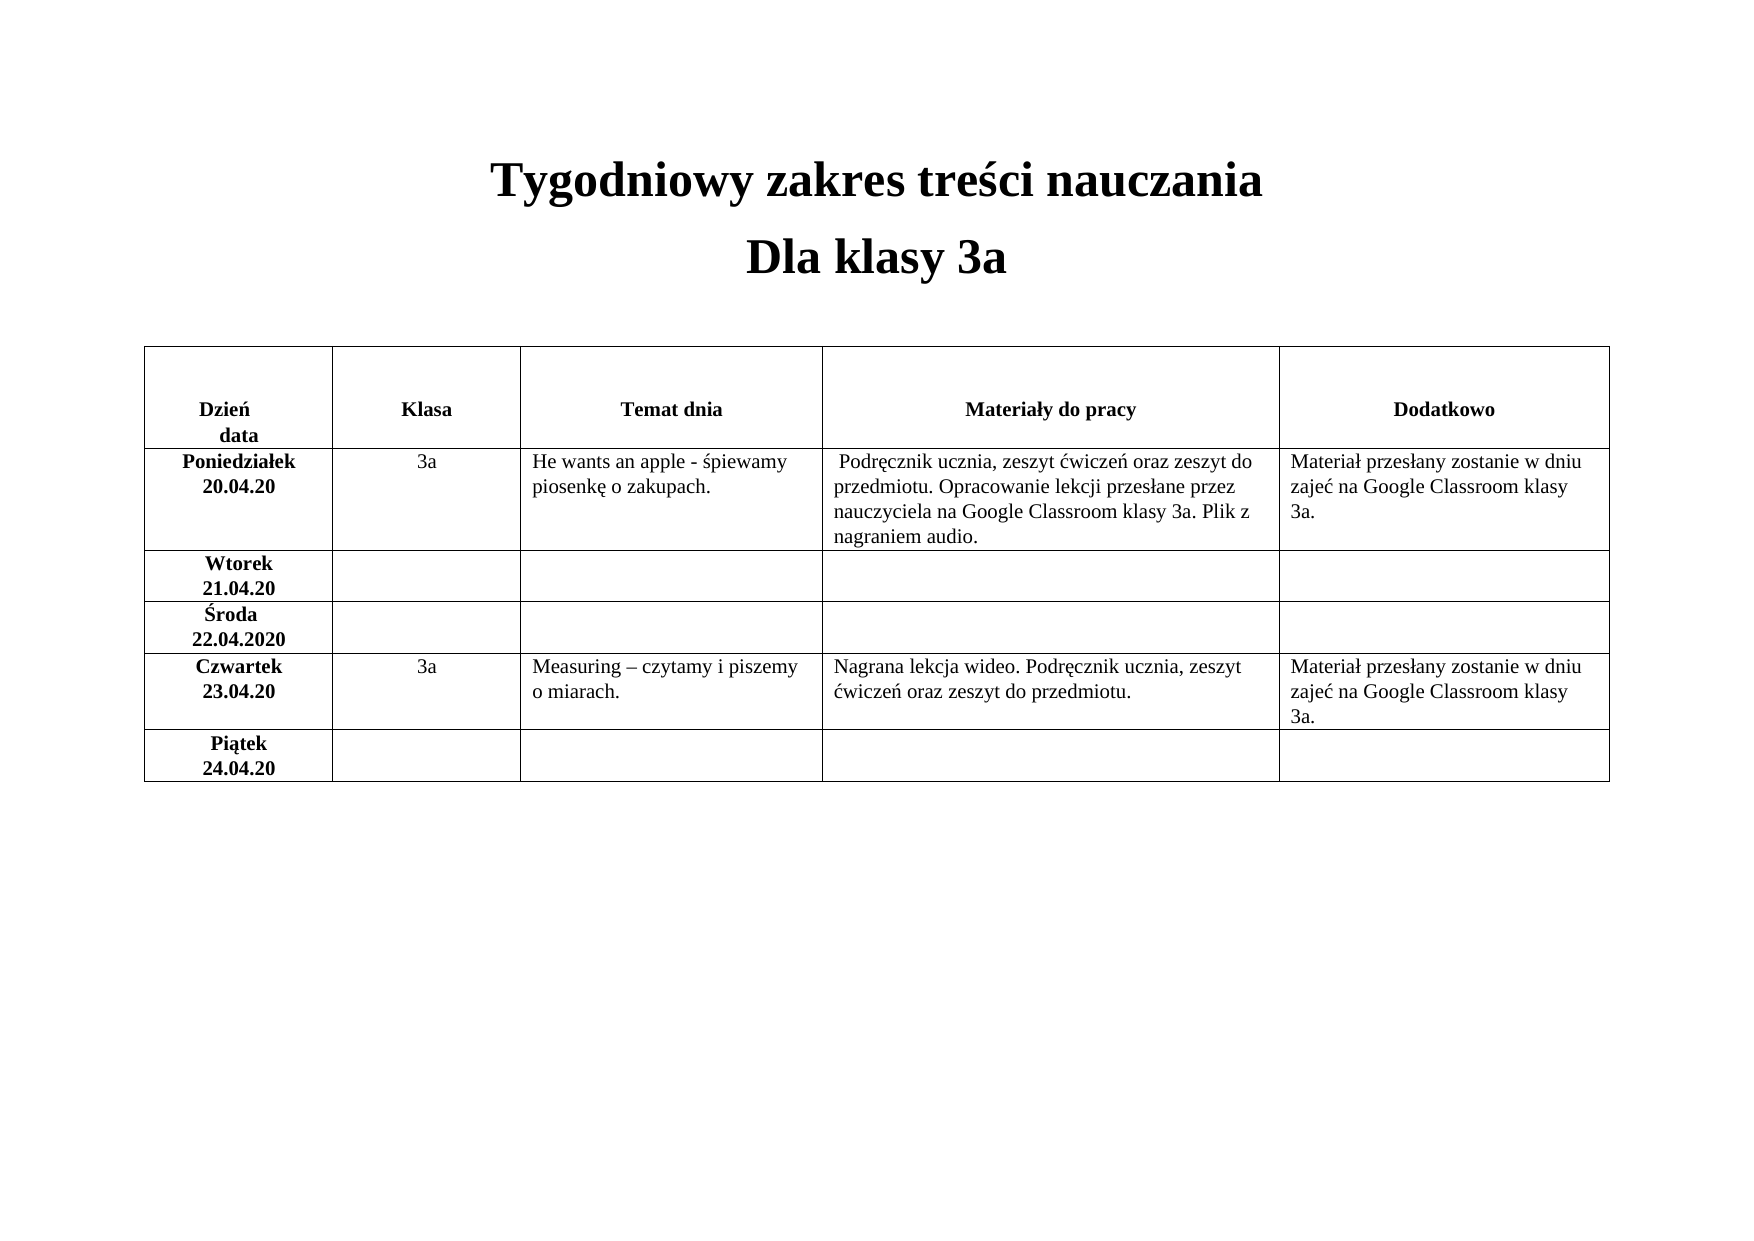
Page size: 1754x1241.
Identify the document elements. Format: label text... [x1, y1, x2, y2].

table_cell [333, 730, 520, 781]
table_cell [521, 730, 822, 781]
table_cell Nagrana lekcja wideo. Podręcznik ucznia, zeszyt ćwiczeń oraz zeszyt do przedmiotu. [823, 654, 1279, 729]
table_cell [333, 602, 520, 653]
text Dla klasy 3a [150, 227, 1604, 284]
table_cell [1280, 602, 1609, 653]
table_header Dzień data [145, 347, 332, 448]
table_header Dodatkowo [1280, 347, 1609, 448]
table_header Materiały do pracy [823, 347, 1279, 448]
table_cell Piątek 24.04.20 [145, 730, 332, 781]
table_cell Środa 22.04.2020 [145, 602, 332, 653]
table_header Klasa [333, 347, 520, 448]
table_cell 3a [333, 654, 520, 729]
table_cell [1280, 551, 1609, 601]
table_cell Materiał przesłany zostanie w dniu zajeć na Google Classroom klasy 3a. [1280, 449, 1609, 550]
table_cell [521, 602, 822, 653]
table_cell Poniedziałek 20.04.20 [145, 449, 332, 550]
table_cell [823, 551, 1279, 601]
table_header Temat dnia [521, 347, 822, 448]
table_cell [823, 602, 1279, 653]
table_cell [521, 551, 822, 601]
table_cell Materiał przesłany zostanie w dniu zajeć na Google Classroom klasy 3a. [1280, 654, 1609, 729]
table_cell Podręcznik ucznia, zeszyt ćwiczeń oraz zeszyt do przedmiotu. Opracowanie lekcji przesłane przez nauczyciela na Google Classroom klasy 3a. Plik z nagraniem audio. [823, 449, 1279, 550]
table_cell Czwartek 23.04.20 [145, 654, 332, 729]
table_cell [823, 730, 1279, 781]
table_cell Wtorek 21.04.20 [145, 551, 332, 601]
table_cell [1280, 730, 1609, 781]
table_cell He wants an apple - śpiewamy piosenkę o zakupach. [521, 449, 822, 550]
table_cell [333, 551, 520, 601]
table_cell Measuring – czytamy i piszemy o miarach. [521, 654, 822, 729]
text Tygodniowy zakres treści nauczania [150, 150, 1604, 207]
table_cell 3a [333, 449, 520, 550]
